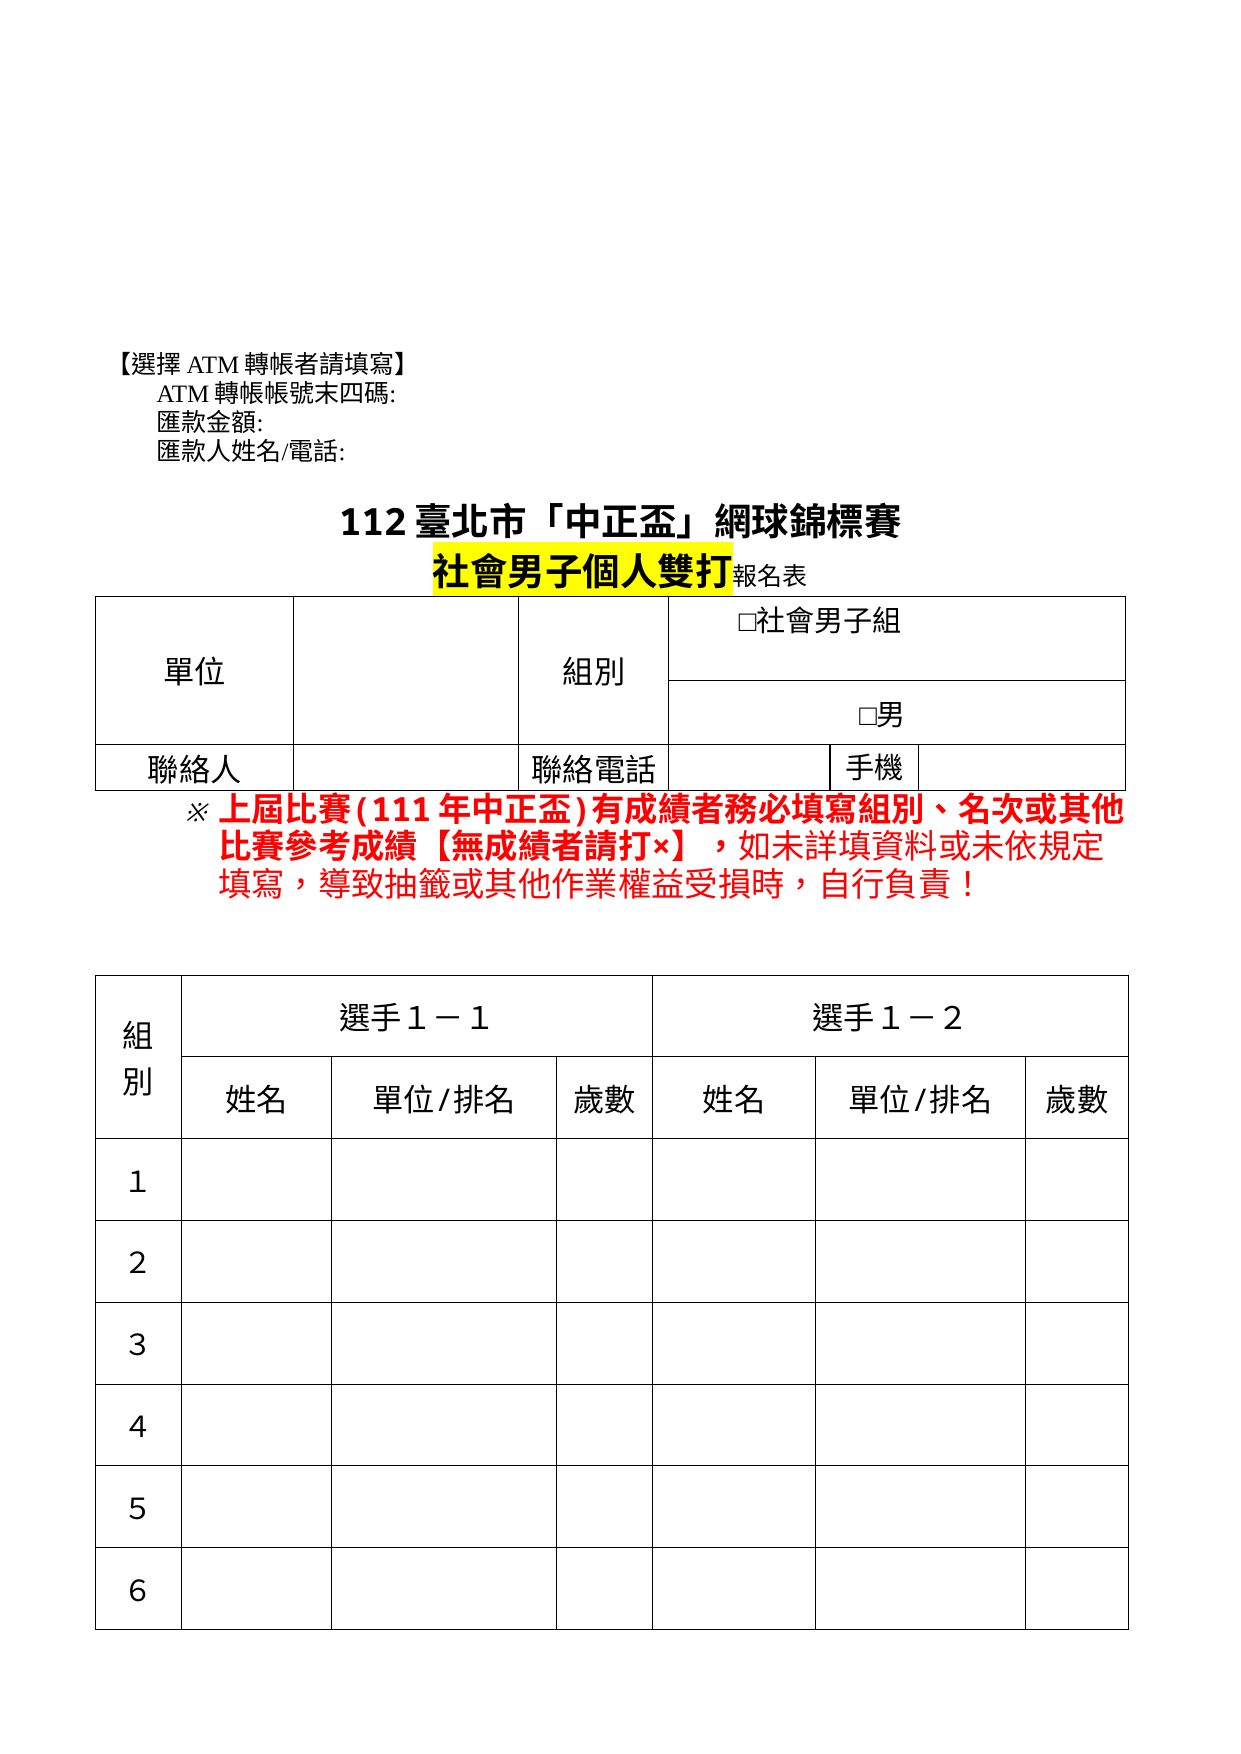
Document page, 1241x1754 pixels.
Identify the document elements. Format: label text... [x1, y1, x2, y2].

table_cell [182, 1466, 331, 1547]
table_cell [182, 1303, 331, 1383]
table_cell [557, 1385, 652, 1465]
list 上屆比賽(111年中正盃)有成績者務必填寫組別、名次或其他比賽參考成績【無成績者請打×】，如未詳填資料或未依規定填寫，導致抽籤或其他作業權益受損時，自行負責！ [180, 791, 1134, 904]
table_cell [332, 1466, 556, 1547]
table_cell [182, 1139, 331, 1220]
table_cell [332, 1139, 556, 1220]
table_cell ２ [96, 1221, 181, 1302]
table_cell [653, 1303, 815, 1383]
table_cell ３ [96, 1303, 181, 1383]
text 匯款人姓名/電話: [106, 437, 1134, 467]
text 匯款金額: [106, 408, 1134, 437]
table_cell [1026, 1548, 1128, 1629]
table_cell [1026, 1385, 1128, 1465]
table_cell 單位/排名 [816, 1057, 1025, 1138]
table_cell [557, 1139, 652, 1220]
table_header 組 別 [96, 976, 181, 1138]
table_header 單位 [96, 597, 293, 744]
table_cell [1026, 1303, 1128, 1383]
text 社會男子個人雙打報名表 [106, 546, 1134, 596]
table_cell [816, 1385, 1025, 1465]
text ATM轉帳帳號末四碼: [106, 379, 1134, 408]
table_cell [332, 1385, 556, 1465]
table_cell [816, 1139, 1025, 1220]
table_cell [557, 1466, 652, 1547]
table_cell [182, 1221, 331, 1302]
table_cell ５ [96, 1466, 181, 1547]
table_cell [294, 745, 518, 790]
table_cell 姓名 [653, 1057, 815, 1138]
table_header 選手１－１ [182, 976, 652, 1056]
table_header 選手１－２ [653, 976, 1128, 1056]
table_cell [557, 1548, 652, 1629]
table_cell [182, 1385, 331, 1465]
table_cell [653, 1548, 815, 1629]
table_cell 聯絡人 [96, 745, 293, 790]
table_cell [557, 1221, 652, 1302]
table_cell [182, 1548, 331, 1629]
table_cell [653, 1221, 815, 1302]
text 112臺北市「中正盃」網球錦標賽 [106, 496, 1134, 546]
table_cell [1026, 1139, 1128, 1220]
table_cell [1026, 1466, 1128, 1547]
table_cell ４ [96, 1385, 181, 1465]
table_cell 姓名 [182, 1057, 331, 1138]
table_cell 歲數 [557, 1057, 652, 1138]
table_cell [557, 1303, 652, 1383]
table_cell [669, 745, 829, 790]
table_cell [1026, 1221, 1128, 1302]
table_header □社會男子組 [669, 597, 1125, 679]
table_cell □男 [669, 681, 1125, 744]
table_header 組別 [519, 597, 668, 744]
table_cell [816, 1221, 1025, 1302]
table_cell [653, 1466, 815, 1547]
table_cell [332, 1303, 556, 1383]
text 【選擇ATM轉帳者請填寫】 [106, 350, 1134, 379]
table_cell [653, 1385, 815, 1465]
table_cell 單位/排名 [332, 1057, 556, 1138]
table_cell [816, 1466, 1025, 1547]
table_cell [332, 1548, 556, 1629]
table_cell １ [96, 1139, 181, 1220]
table_header [294, 597, 518, 744]
table_cell [816, 1548, 1025, 1629]
table_cell [332, 1221, 556, 1302]
table_cell 手機 [831, 745, 918, 790]
table_cell [816, 1303, 1025, 1383]
table_cell [653, 1139, 815, 1220]
table_cell 歲數 [1026, 1057, 1128, 1138]
table_cell [919, 745, 1125, 790]
table_cell 聯絡電話 [519, 745, 668, 790]
table_cell ６ [96, 1548, 181, 1629]
